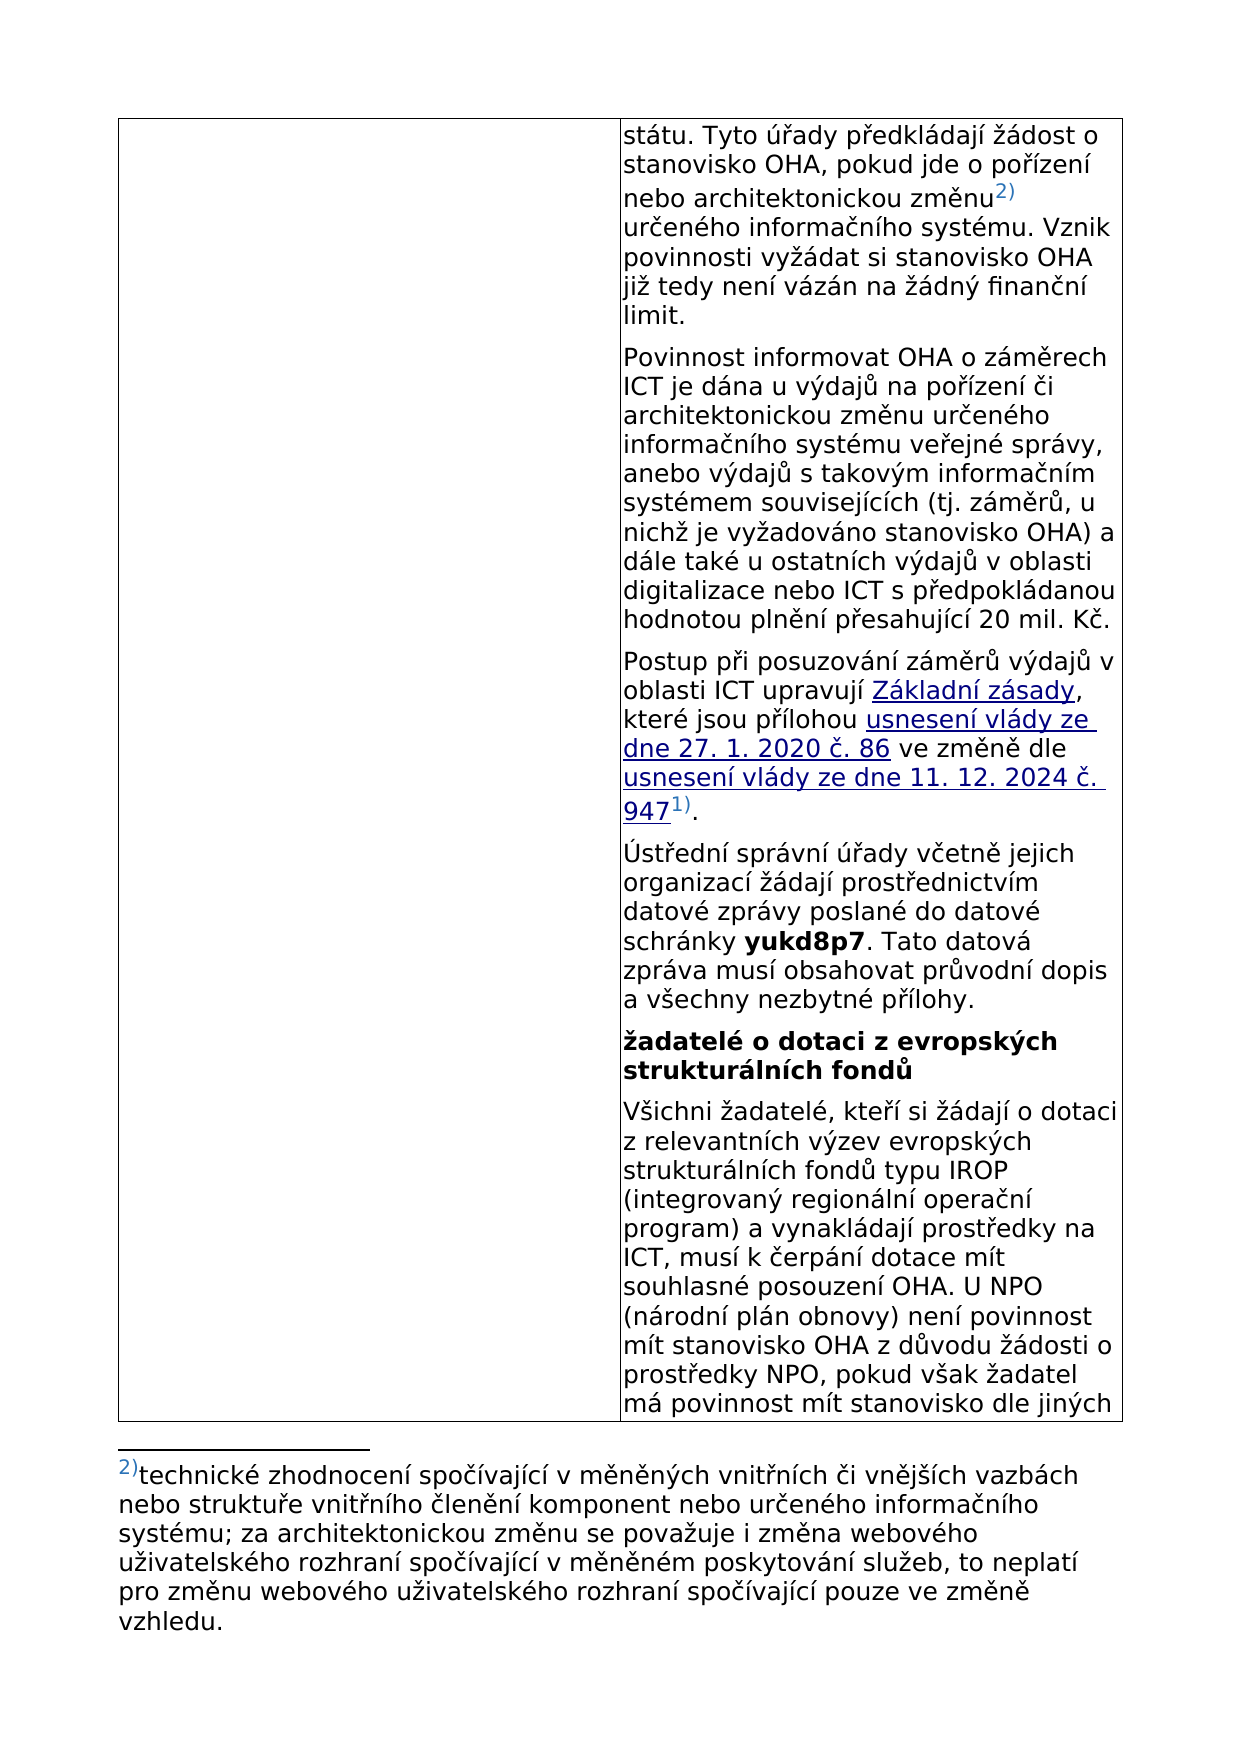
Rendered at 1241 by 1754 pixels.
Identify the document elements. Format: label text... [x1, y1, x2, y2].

table_header státu. Tyto úřady předkládají žádost o stanovisko OHA, pokud jde o pořízení nebo architektonickou změnu určeného informačního systému. Vznik povinnosti vyžádat si stanovisko OHA již tedy není vázán na žádný finanční limit. Povinnost informovat OHA o záměrech ICT je dána u výdajů na pořízení či architektonickou změnu určeného informačního systému veřejné správy, anebo výdajů s takovým informačním systémem souvisejících (tj. záměrů, u nichž je vyžadováno stanovisko OHA) a dále také u ostatních výdajů v oblasti digitalizace nebo ICT s předpokládanou hodnotou plnění přesahující 20 mil. Kč. Postup při posuzování záměrů výdajů v oblasti ICT upravují Základní zásady, které jsou přílohou usnesení vlády ze dne 27. 1. 2020 č. 86 ve změně dle usnesení vlády ze dne 11. 12. 2024 č. 9471). Ústřední správní úřady včetně jejich organizací žádají prostřednictvím datové zprávy poslané do datové schránky yukd8p7. Tato datová zpráva musí obsahovat průvodní dopis a všechny nezbytné přílohy. žadatelé o dotaci z evropských strukturálních fondů Všichni žadatelé, kteří si žádají o dotaci z relevantních výzev evropských strukturálních fondů typu IROP (integrovaný regionální operační program) a vynakládají prostředky na ICT, musí k čerpání dotace mít souhlasné posouzení OHA. U NPO (národní plán obnovy) není povinnost mít stanovisko OHA z důvodu žádosti o prostředky NPO, pokud však žadatel má povinnost mít stanovisko dle jiných [621, 119, 1122, 1421]
table_header [119, 119, 620, 1421]
